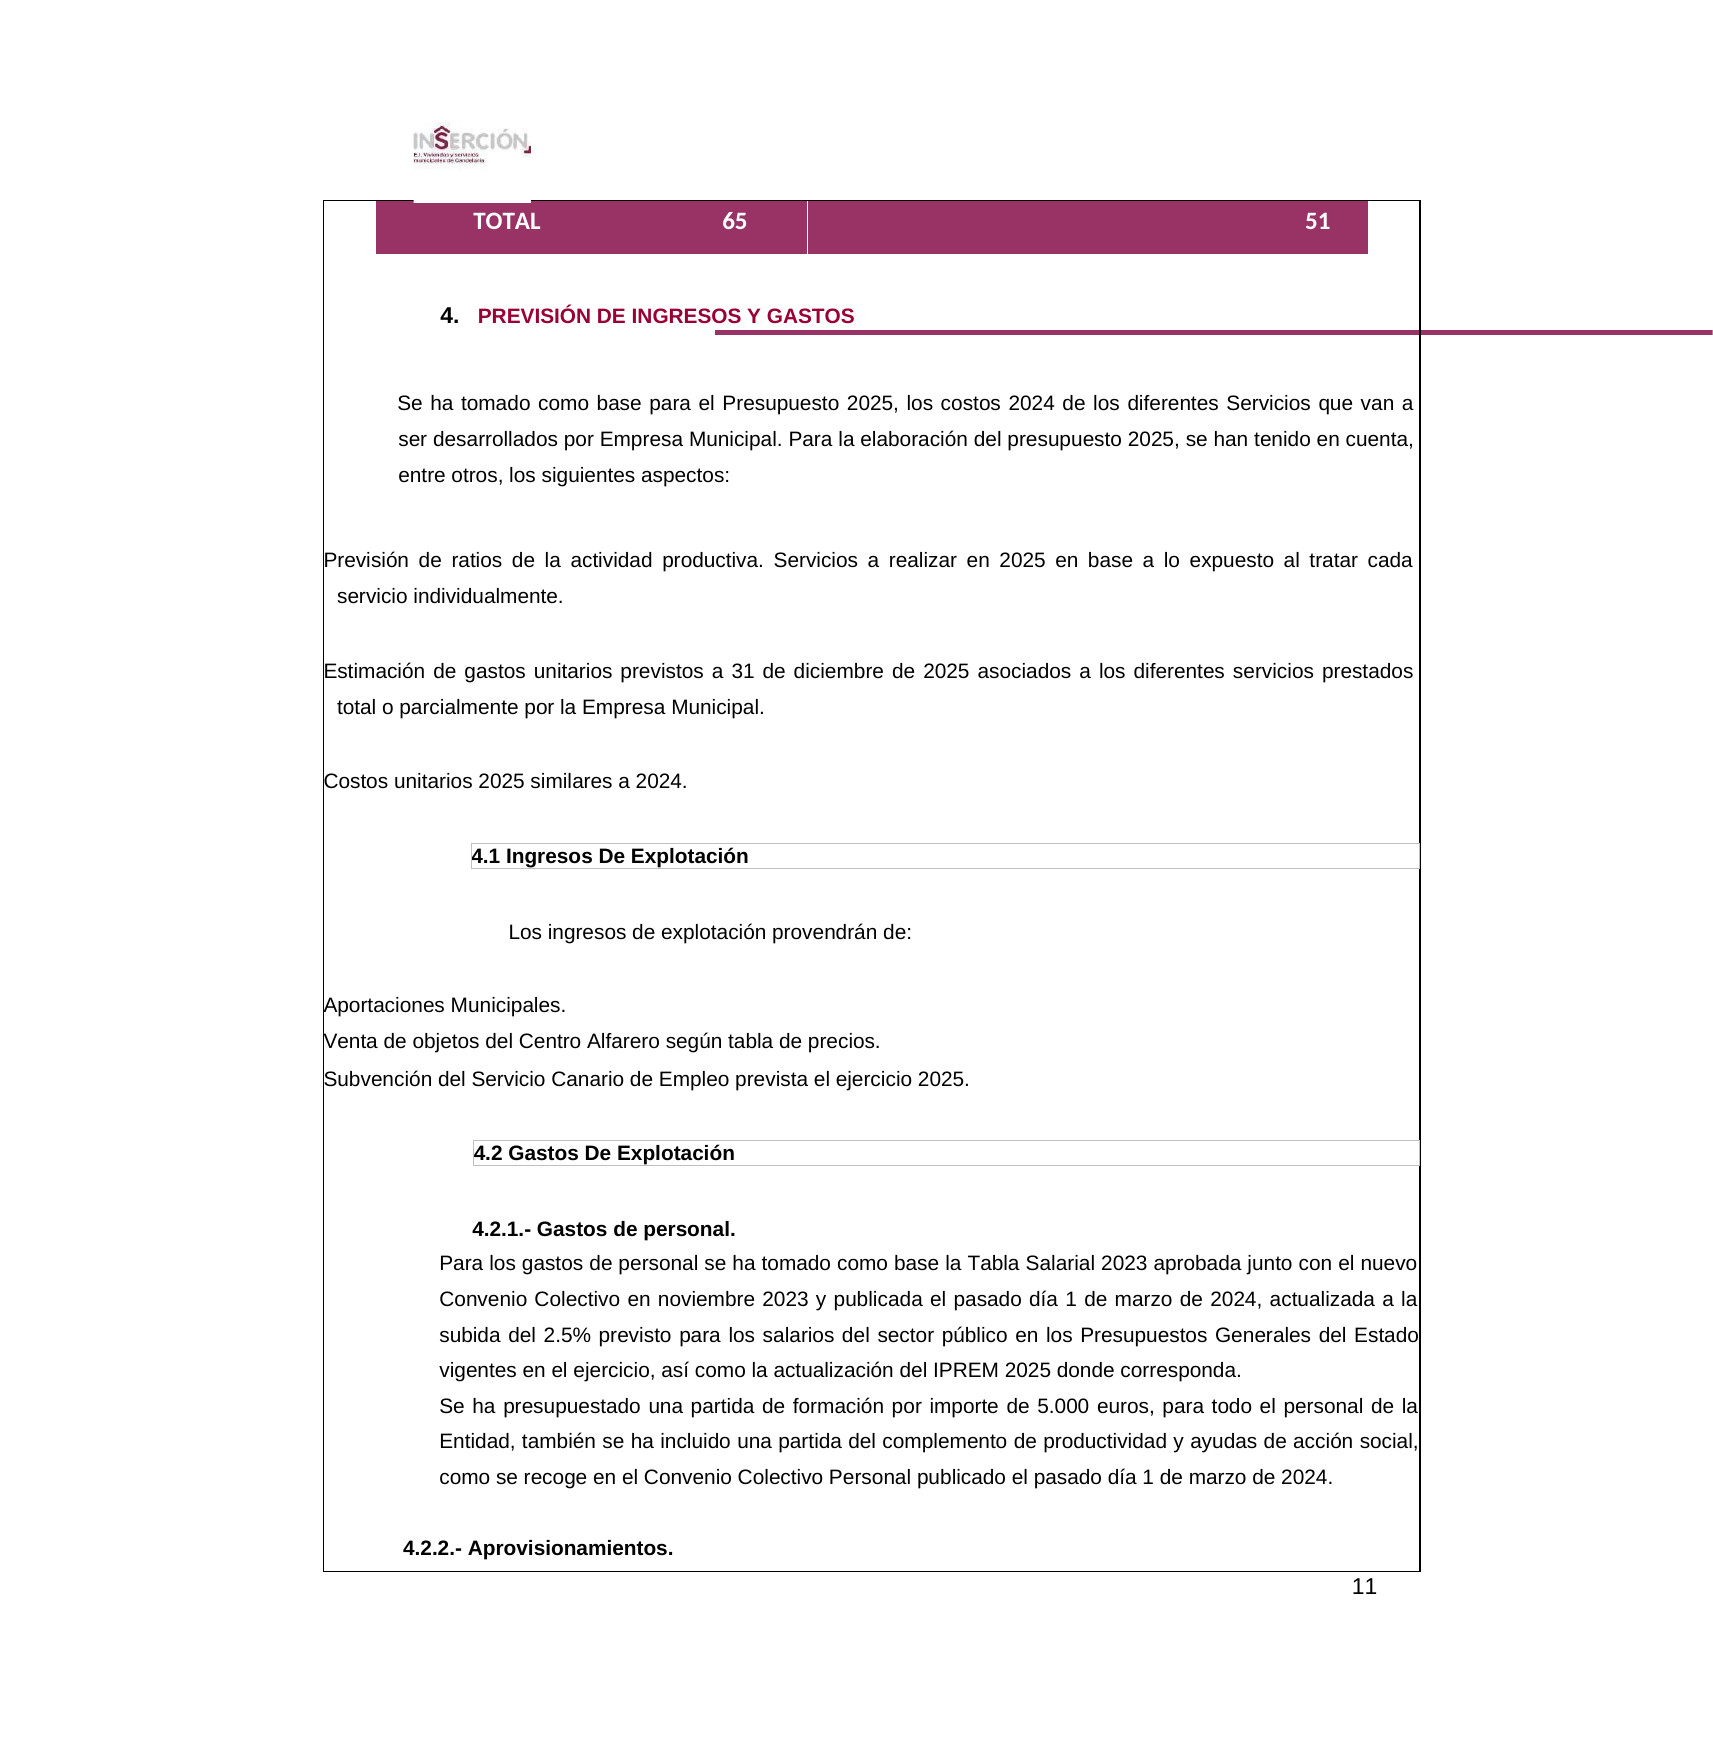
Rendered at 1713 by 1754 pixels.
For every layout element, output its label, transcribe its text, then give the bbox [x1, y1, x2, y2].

table_cell 51 [1279, 201, 1368, 254]
table_cell [808, 201, 918, 254]
table_cell [918, 201, 1279, 254]
table_cell 65 [674, 201, 807, 254]
table_cell La Sra. Apoderada la Sra. Dña. Olivia C. Pérez Díaz, ceder la palabra al Sr. Interventor D. Nicolás Rojo Garnica y a Dña. Mónica Monserrat Yanes, con el fin de que expongan el contenido que se relaciona a continuación. PRESUPUESTO 2025 EMPRESA DE INSERCIÓN VIVIENDAS Y SERVICIOS MUNICIPALES DE CANDELARIA S.L. Página LA E.I. VIVIVENDAS Y SERVICIOS MUNICIPALES DE CANDELARIA SLU. 2 Vinculación e Inserción en el Sistema Social Relación de la E.I. y su Entidad Promotora Misión, Visión y Valores. OBJETIVOS PARA EL EJERCICIO 2025. 6 PLANTILLA DE PERSONAL 2025 INTEGRADA EN LOS SERVICIOS PERMANENTES 7 PREVISIÓN DE INGRESOS Y GASTOS: 11 Ingresos de Explotación Gastos de Explotación Cuenta de P y G 5.PLAN DE INVERSIONES. 14 6.PLAN FINANCIERO. 14 ANEXO I: DESGLOSE DE PRESUPUESTO 2025. 15 ANEXO II: SUBVENCIONES DIRIGIDAS A LA INSERCIÓN SOCIOLABORAL. 16 E.I VIVIENDAS Y SERVICIOS MUNICIPALES DE CANDELARIA SLU La Empresa de Inserción Viviendas y Servicios Municipales de Candelaria S.L. es una entidad sin ánimo de lucro de ámbito local, que nace en el año 2007 con el fin de promover la inserción sociolaboral de personas que presenten especiales dificultades de acceso al mercado laboral. Siendo un modelo de economía social y solidaria, su misión es posibilitar el acceso al empleo normalizado de colectivos en situación de desventaja social o exclusión, en una estructura mercantil de producción de bienes y servicios de carácter no lucrativo. Ofreciendo itinerarios de formación e inserción, este modelo de empresa realiza actividades de mercado en diferentes sectores de manera autónoma y económicamente viable, creando empleo y oportunidades de acceso al mercado laboral, lo que supone un instrumento importante para la puesta en práctica de las políticas activas de empleo, al tratarse de una empresa que contribuye al desarrollo económico y al fomento del empleo en el Municipio de Candelaria. Vinculación e Inserción en el Sistema Social En el ámbito autonómico, la Sociedad Municipal Viviendas y Servicios Municipales de Candelaria S.L., es calificada como empresa de inserción el 14 de agosto de 2007, según la Orden 55/07 del Excmo. Sr. Consejero de Empleo, Industria y Comercio, el 20 de agosto de 2007 se notifica por el Subdirector de Promoción de la Economía Social del Servicio Canario de Empleo, la inscripción de la citada sociedad en el Libro de Inscripción de Empresas de Inserción, del Registro de Empresas de Inserción del Servicio Canario de Empleo, asignándole el número 8 bajo el asiento número 1. Desde el pasado año 2010, la Empresa de Inserción se integra en ADEICAN, la Asociación de Empresas de Inserción de Canarias, cuya misión es la promoción y defensa de los intereses de las empresas de inserción de Canarias y los de sus trabajadores, realizando para ello todo tipo de servicios y actividades orientadas hacia la promoción de estas empresas. La principal herramienta para lograr los objetivos es la divulgación y sensibilización social, el diálogo institucional en Administraciones Públicas, Organizaciones Empresariales, Sindicales y Financieras, y Universidad. Relación de la E.I. y su Entidad Promotora La entidad promotora de la EI Viviendas y Servicios municipales de Candelaria S.L. ha sido el Ayuntamiento de Candelaria, el cual promueve la constitución de dicha empresa de inserción con la finalidad de ofrecer oportunidades de acceso al empleo a personas que se encuentran excluidas o en riesgo de exclusión. La relación de la E.I. Viviendas y Servicios Municipales de Candelaria S.L. con su entidad promotora el Ayuntamiento de Candelaria, se puede estructurar en dos ámbitos. De forma regular corresponde la gestión, dirección y control de la empresa como sociedad mercantil, al Consejo de Administración. El Consejo de Administración de la E.I. ha sido elegido por el Pleno del Ayuntamiento de la Villa de Candelaria, de acuerdo con lo establecido en el ARTÍCULO ARTÍCULO 12.- DEL CONSEJO DE ADMINISTRACIÓN, de los Estatutos de la E.I. Viviendas y Servicios Municipales de Candelaria S.L., así como, en lo relativo a la Ley y Reglamento de Organización, Funcionamiento y Régimen Jurídico de las Corporaciones Locales (R.D. 2568/1986 de 28 de noviembre), y la Ley 25/1983 de 26 de diciembre, en la medida y condiciones fijadas en las mismas, y demás disposiciones complementarias y concordantes vigentes de aplicación. Las empresas de inserción son el puente entre los Servicios Sociales (exclusión) y las empresas ordinarias (inclusión), por lo que identificamos como partícipes directos, a los trabajadores y sus familias, y a los servicios sociales y las empresas. La prestación de las medidas de acompañamiento y apoyo individualizado, se ha concertado directamente con la propia empresa de inserción. El seguimiento de los procesos de inserción se coordina con los Servicios Sociales Municipales, a los efectos establecidos en el artículo 12, del Decreto 137/2009, de 20 de octubre. Las intervenciones que realizan las empresas de inserción reportan importantes beneficios en el entorno local en el que desarrollan sus actividades, por lo que también identificamos como partícipes indirectos a la sociedad en general. Nuestra Misión, Visión y Valores Esta Sociedad Empresarial se proyecta como un instrumento de economía social y solidaria esencial para el desarrollo del Municipio de Candelaria, estructura sobre la que pivota la actividad referida al mercado de trabajo, tanto de la oferta como de la demanda. Su estrategia responderá a criterios sociales, políticos y económicos, que proceden de su Junta General y de su Consejo de Administración. Se trata de una estructura creada por el Iltre Ayuntamiento de la Villa de Candelaria, con el fin de implementar un proceso de acompañamiento laboral, que se articula en torno a un itinerario de inserción sociolaboral, destinado a facilitar a la persona diferentes procesos que contribuyan a su incorporación al empleo ordinario, a través del ejercicio de un puesto de trabajo real, promovido de acuerdo a la adquisición de competencias. De ello se desprende nuestra Misión, Visión y Valores, de manera que: Nuestra Misión sea promover políticas activas de empleo en el Municipio de Candelaria, cualificando a las personas en situación de exclusión social, para que se integren en el mercado de trabajo ordinario, tras su permanencia temporal en la Empresa de Inserción. Nuestra Visión se basa en conseguir un municipio sostenible e igualitario a través de la promoción y creación de empleo. Contemplamos nuestros Valores en torno al compromiso con la institución y con el gasto público; eficacia en el trabajo y proximidad con las personas trabajadoras; aprendizaje constante, creatividad e innovación en la práctica profesional. Como en ocasiones anteriores queremos resaltar que la actuación de la empresa de inserción tiene en cuenta el potencial del gobierno local para liderar la acción que nos permita trabajar para la reducción del desempleo, el estímulo económico y la protección social de las personas que habiten en el municipio, así como la realización de propuestas a otras administraciones para la realización de posibles cambios legislativos que tengan en cuenta el valor y potencialidad de los gobiernos locales en la ejecución de dichas políticas activas de empleo, hecho que adquiere esencial relevancia en Candelaria. OBJETIVOS PARA EL EJERCICIO 2025 El Ejercicio 2025 supone el decimoctavo año en el desarrollo de las actividades de inserción sociolaboral, a través de la Empresa de Inserción. Las líneas de actuación en este ejercicio están basadas en dos pilares fundamentales, posibilitar el acceso al empleo normalizado de colectivos en situación de desventaja social o exclusión y, mejorar la prestación de los servicios con la máxima eficiencia. Los objetivos que se marca la Empresa de Inserción para 2025 son: Lograr que las personas en situación de exclusión social se integren en el mercado de trabajo ordinario, tras su permanencia temporal en la Empresa de Inserción. Facilitar a los trabajadores contratados el acceso a la formación y a la orientación, a través de un proceso de inclusión sociolaboral, que contemple las acciones y medidas que se establecen en el Decreto 137/2009, de 20 de octubre. Aplicar itinerarios de inserción sociolaboral en función de los criterios que establezcan los Servicios Sociales Públicos competentes y los Servicios Públicos de Empleo, con el objetivo de promover su integración en el mercado laboral ordinario, definiendo las medidas de intervención y acompañamiento que sean necesarias. Resolver problemáticas específicas derivadas de la situación de exclusión que dificultan a la persona un normal desarrollo de su itinerario en la empresa de inserción. Mantener en cómputo anual, desde su calificación, un porcentaje de trabajadores en proceso de inserción, de al menos el cincuenta por ciento del total de la plantilla a partir del cuarto año, que exige la legislación vigente. Dar cumplimiento a las obligaciones derivadas de la calificación de empresa de inserción, de acuerdo al Decreto 137/2009, de 20 de octubre, sin perjuicio de lo previsto en el artículo 9.3 de la Ley 44/2007, de 13 de diciembre. Gestionar con criterios de eficacia y eficiencia los servicios que le han sido encomendados. Tratar cada servicio como centro de costo beneficio, con su propio presupuesto y cuenta interna de resultados y orientado al ajuste presupuestario. Llevar a cabo proyectos y/o iniciativas que favorezcan la creación de empleo y ayuden al desarrollo económico del Municipio, generando la máxima conexión de las iniciativas de inserción con las empresas tradicionales. PLANTILLA DE PERSONAL 2025 INTEGRADA EN LOS SERVICIOS PERMANENTES La Ley 44/2007, en su artículo 2, especifica que se considerarán personas susceptibles de incorporarse a una empresa de inserción con el objeto de iniciar un proceso de inclusión sociolaboral, aquellas personas en situación de exclusión social desempleadas e inscritas en los Servicios Públicos de Empleo y que hayan suscrito un convenio de inserción, donde la situación de exclusión de las personas pertenecientes a los colectivos a los que se hace referencia deberá ser acreditada por los Servicios Sociales Públicos competentes. Entre estos colectivos sociales se encuentran los siguientes: Perceptores de Rentas Mínimas de Inserción, o cualquier otra prestación de igual o similar naturaleza, según la denominación adoptada en cada Comunidad Autónoma, así como los miembros de la unidad de convivencia beneficiarios de ellas. Personas que no puedan acceder a las prestaciones a las que se hace referencia en el párrafo anterior. Jóvenes mayores de dieciocho años y menores de treinta, procedentes de Instituciones de Protección de Menores. Personas con problemas de drogodependencia u otros trastornos adictivos que se encuentren en proceso de rehabilitación o reinserción social. Internos de centros penitenciarios cuya situación penitenciaria les permita acceder a un empleo y cuya relación laboral no esté incluida en el ámbito de aplicación de la relación laboral especial regulada en el artículo 1 del Real Decreto 782/2001, de 6 de julio, así como liberados condicionales y ex reclusos Menores internos incluidos en el ámbito de aplicación de la Ley Orgánica 5/2000, de 12 de enero, reguladora de la responsabilidad penal de los menores, cuya situación les permita acceder a un empleo y cuya relación laboral no esté incluida en el ámbito de aplicación de la relación laboral especial a que se refiere el artículo 53.4 del Reglamento de la citada Ley, aprobado por el Real Decreto 1.774/2004, de 30 de julio, así como los que se encuentran en situación de libertad vigilada y los ex internos. Personas procedentes de centros de alojamiento alternativo autorizados por las Comunidades Autónomas y las ciudades de Ceuta y Melilla. Personas procedentes de servicios de prevención e inserción social autorizados por las Comunidades Autónomas y las ciudades de Ceuta y Melilla. Para el Ejercicio 2025 la plantilla de personal de la Empresa de Inserción se integra en la implementación de los servicios encomendados, de acuerdo al número de puestos y el número de personas que ocupan esos puestos, que se prevén necesarias para alcanzar los objetivos trazados en dicho ejercicio. Ello implica llevar a cabo una descripción de la relación ordenada de los puestos y empleados, en torno a la implementación de los servicios. Es necesario puntualizar que la plantilla de personal representa también el gasto de personal, el cual supone el 94,72 % de la previsión de gastos integrados en este presupuesto anual 2025. PREVISIÓN DE INGRESOS Y GASTOS Se ha tomado como base para el Presupuesto 2025, los costos 2024 de los diferentes Servicios que van a ser desarrollados por Empresa Municipal. Para la elaboración del presupuesto 2025, se han tenido en cuenta, entre otros, los siguientes aspectos: Previsión de ratios de la actividad productiva. Servicios a realizar en 2025 en base a lo expuesto al tratar cada servicio individualmente. Estimación de gastos unitarios previstos a 31 de diciembre de 2025 asociados a los diferentes servicios prestados total o parcialmente por la Empresa Municipal. Costos unitarios 2025 similares a 2024. 4.1 Ingresos De Explotación Los ingresos de explotación provendrán de: Aportaciones Municipales. Venta de objetos del Centro Alfarero según tabla de precios. Subvención del Servicio Canario de Empleo prevista el ejercicio 2025. 4.2 Gastos De Explotación 4.2.1.- Gastos de personal. Para los gastos de personal se ha tomado como base la Tabla Salarial 2023 aprobada junto con el nuevo Convenio Colectivo en noviembre 2023 y publicada el pasado día 1 de marzo de 2024, actualizada a la subida del 2.5% previsto para los salarios del sector público en los Presupuestos Generales del Estado vigentes en el ejercicio, así como la actualización del IPREM 2025 donde corresponda. Se ha presupuestado una partida de formación por importe de 5.000 euros, para todo el personal de la Entidad, también se ha incluido una partida del complemento de productividad y ayudas de acción social, como se recoge en el Convenio Colectivo Personal publicado el pasado día 1 de marzo de 2024. 4.2.2.- Aprovisionamientos. Se han previsto aquellos aprovisionamientos de los Servicios a realizar por la Empresa Municipal de Inserción, en particular: compras del Centro Alfarero. 4.2.3.- Otros Gastos de Explotación. Al igual que en el caso anterior de Aprovisionamientos, se han anualizado los gastos asociados a los Servicios a realizar a lo largo de 2025. 4.2.4.- Amortización del inmovilizado. En el Presupuesto 2025 se han regularizado los activos a amortizar, detrayendo del cuadro de amortizaciones los activos ya amortizados. 4.3 Cuenta De Pérdidas Y Ganancias PLAN DE INVERSIONES Para el ejercicio 2025, se prevé compra de mobiliario para el Centro Alfarero por importe de 12.327 euros. PLAN FINANCIERO No hay prevista ninguna acción que conlleve un cambio en la posición financiera que tenemos en la actualidad. ANEXO I: DESGLOSE DE PRESUPUESTO 2025 POR CENTROS DE COSTOS ANEXO II: SUBVENCIONES DIRIGIDAS A LA INSERCIÓN SOCIOLABORAL, ANUALIDAD PREVISTA 2025 Expediente n.º: 237/2024 Informe de Intervención Procedimiento: Elaboración y Aprobación del Presupuesto 2025 Fecha Inicio: 04/06/2025 INFORME DE INTERVENCIÓN Asunto: Previsiones de ingresos y Gastos de la Sociedad Mercantil de Viviendas y Servicios Municipales de Candelaria SL del ejercicio 2025 Las Previsiones de Ingresos y Gastos de la Sociedad Mercantil de Viviendas y Servicios Municipales de Candelaria SL, para el ejercicio 2025, ascienden a un importe de 1.554.896,80 Euros en el lado de los ingresos y de los gastos, frente a los 1.258.897,42 Euros en el lado de los ingresos y los gastos, del ejercicio 2024, un 23,5 de crecimiento, señalando a continuación, los aspectos más relevantes de las citadas previsiones de ingresos y gastos: PRIMERO: El artículo 162 del Real Decreto Legislativo 2/2004 de 5 de marzo, por el que se aprueba el Texto Refundido de la Ley Reguladora de las Haciendas Locales, señala que las previsiones de ingresos y gastos de las sociedades mercantiles cuyo capital social pertenezca íntegramente a la entidad local, se integran en el Presupuesto General de la Entidad Local, dando lugar, para integrarse como anexo del presupuesto, al Estado de Consolidación del presupuesto de la propia entidad con el estado de previsión de su sociedad mercantil, de conformidad con el artículo 166, apartado c) del Real Decreto Legislativo 2/2004 del Real Decreto Legislativo 2/2004 de 5 de marzo. El artículo 168 de la citada norma, señala que las sociedades mercantiles, incluso de aquéllas en cuyo capital sea mayoritaria la participación de la entidad local, remitirán a ésta, antes del día 15 de septiembre de cada año, sus previsiones de gastos e ingresos, a través del cual, el presidente de la entidad formará el presupuesto general y lo remitirá, informado por la Intervención y con los anexos y documentación complementaria detallados, al Pleno de la corporación antes del día 15 de octubre para su aprobación, enmienda o devolución, siendo el acuerdo de aprobación único, no pudiendo aprobarse ninguno de ellos separadamente. El presupuesto general, definitivamente aprobado, será insertado en el boletín oficial de la corporación, para su entrada en vigor. SEGUNDO: Los servicios que tiene encomendado la Sociedad Mercantil de Viviendas y Servicios Municipales de Candelaria SL, hasta el momento presente, son los siguientes: 1.- Atención Sociosanitaria a Personas a Domicilio (Parcial). 2.- Actividades de Conserjería en Edificios Municipales y Limpieza interior de inmuebles municipales y equipamiento urbano (Parcial). 3.- Centro Alfarero. TERCERO: La evolución de ingresos y gastos, en los últimos años, de la Sociedad Municipal, se detalla a continuación: Vemos que hay una subida del 23,5 % de los ingresos, motivado por la mayor aportación del Servicio Canario de Empleo (53 %) y en menor medida, del Ayuntamiento de Candelaria (5,7 %). Comparando las previsiones de ingresos con los ingresos reales de los ejercicios 2023 y 2024: En cuanto a los Gastos, destacamos el siguiente desglose: Comparando las previsiones de gastos con los gastos reales de los ejercicios 2023 y 2024, tenemos: Hay que señalar que se incrementa la plantilla de trabajadores en once trabajadores hasta los 65, de los que 51, son de inserción, conforme el siguiente esquema: 1.- Administración: 4 plazas, siendo una de inserción (igual que en el anterior). 2.- Servicio de Ayuda a Domicilio: 25 plazas, siendo 20 de inserción (siete más que en 2025). 3.- Limpieza y Conserjería: 33 plazas, con 29 plazas de inserción (cuatro más que en el 2022). 4.- Centro Alfarero: 3 plazas, con una de inserción (igual que en anterior). Asimismo, hay que señalar que con la Ley 44/2007 de 13 de diciembre, por el que se regula el régimen de las empresas de inserción, en su artículo cuarto, dispone que estas empresas tienen por objeto la integración y formación sociolaboral de personas en situación de exclusión social como tránsito al empleo ordinario, señalando en su artículo quinto, que no pueden realizar actividades económicas distintas a las de su objeto social, y que cumplan un porcentaje de trabajadores en proceso de inserción, cualquiera que sea la modalidad de contratación, de al menos el treinta por ciento durante los primeros tres años de actividad y de al menos el cincuenta por ciento del total de la plantilla a partir del cuarto año, no pudiendo ser el número de aquellos inferior a dos. Es decir, que a partir de agosto de 2010, se ha de cumplir una plantilla de personal de las que el 50 por 100 es de inserción. CUARTO: Se presenta, en materia de gastos, el siguiente desglose por centros: QUINTO Se presenta desglose del presupuesto, de cada uno de los servicios encomendados por la empresa de inserción, que pone de manifiesto que ningún servicio prestado es deficitario, representando el servicio de Limpieza y Conserjería, el 39,2 % del gasto total; la Ayuda a Domicilio, el 55,4 % y el Centro Alfarero, el 5,4 %. SEXTO: Los importes recogidos en las Previsiones de Ingresos y Gastos se consolidarán con los del Presupuesto de la Entidad Local y de la Entidad Pública Empresarial, procediéndose a practicar eliminaciones por el importe de correspondiente a la subvención del Ayuntamiento. SÉPTIMO: En cuanto al cumplimiento del principio de estabilidad presupuestaria, el artículo 4, apartado segundo, del Real Decreto 1463/2007, de 2 de noviembre, por el que se aprueba el reglamento de desarrollo de la Ley 18/2001, de 12 de diciembre, de Estabilidad Presupuestaria, en su aplicación a las entidades locales, señala que las sociedades mercantiles dependientes de las entidades locales, aprobarán, ejecutarán y liquidarán sus respectivos presupuestos o aprobarán sus respectivas cuentas de pérdidas y ganancias en situación de equilibrio financiero, de acuerdo con los criterios del plan de contabilidad que les sea de aplicación. En su artículo 24, apartado primero, se considerará que dichas entidades se encuentran en situación de desequilibrio financiero cuando, de acuerdo con los criterios del plan de contabilidad que les resulte aplicable, incurran en pérdidas cuyo saneamiento requiera la dotación de recursos no previstos en el escenario de estabilidad de la entidad Local a quien corresponda aportarlos. La situación de desequilibrio se deducirá de los estados de previsión de gastos e ingresos y conllevará la elaboración, de un plan de saneamiento para corregir el desequilibrio, entendiendo por tal que la entidad elimine pérdidas o aporte beneficios en el plazo de tres años. En este sentido, para saber si la Sociedad Municipal debe consolidarse con la Entidad Local para verificar que se cumple el principio de estabilidad presupuestaria, hay que delimitar el concepto de Administración Pública, que según el SEC 10, se basa en criterios económicos y no jurídicos: es el comportamiento económico lo que caracteriza el sector de las Administraciones Públicas, no la forma jurídica de las unidades que lo integran, de ahí que el concepto de Administraciones Públicas en contabilidad nacional no tiene por qué coincidir con el concepto de Administración pública según nuestro ordenamiento jurídico. De acuerdo con los criterios del SEC 10, para conocer si una determinada entidad debe o no clasificarse en el sector de las Administraciones Públicas, deben verificarse los siguientes pasos: Debe ser una entidad institucional, esto es, debe tener autonomía de decisión en el ejercicio de su función principal y, además, disponer de contabilidad completa. Debe ser una unidad institucional pública, lo que implica que todas las entidades con personalidad jurídica diferenciada que adopten forma de derecho público son unidades institucionales públicas y, que en caso de las sociedades, serán unidades públicas si están sometidas al control de otras unidades públicas, es decir, que su capital pertenezca en más de un cincuenta por ciento a una o varias unidades públicas ( en el caso de las Fundaciones, serán unidades institucionales públicas si su órgano de gobierno y representación, el Patronato, está controlado por las Administraciones Públicas, por nombrar a la mayor parte de los patronos o disponer de la mayoría de los derechos de voto en el Patronato). Debe ser una unidad institucional pública no de mercado, por lo que quedan al margen, las unidades públicas que realicen actividades comerciales y vendan productos y / o presten servicios percibiendo precios económicamente significativos, es decir que las ventas cubran al menos el cincuenta por ciento de sus costes de producción. Las unidades públicas financiadas a través de impuestos o de transferencias, independientemente de la actividad realizada, se incluirán en el sector de las Administraciones Públicas. Si por el contrario reciben tasas de los usuarios por la prestación de determinados servicios, a efectos de la contabilidad nacional, deben tratarse como ventas, si la entidad realizada una actividad o servicio real y los pagos guardan relación con los costes de la prestación del servicio, en caso contrario, serían impuestos. En los supuestos en los que el principal cliente de una empresa pública, es una Administración Pública, si los pagos de éste son transferencias y constituyen la principal fuente de ingresos, la empresa pública debe considerarse como otra Administración Pública, pero si los pagos son consecuencia de ventas de la empresa pública, hay que aplicar la regla del cincuenta por ciento, que compara las ventas ( ingresos de mercado ) con los costes de producción, de tal manera que si las ventas son mayores que el cincuenta por ciento de los costes de producción, la empresa pública es un productor de mercado y estaría excluida del sector de las Administraciones Públicas. Si las venta son inferiores al cincuenta por ciento de los costes de producción, la unidad pública es un productor no de mercado y la unidad quedaría clasificada dentro del sector de las Administraciones Públicas. A efectos de formar parte de las ventas de acuerdo con la regla del cincuenta por ciento, sería el importe neto de la cifra de negocios, integrado por ventas y prestaciones de servicios, ingresos accesorios que procedan de una actividad productiva y el aumento o disminución de las existencias de productos terminados o en curso. Por el contrario, forma parte de los costes de producción, la remuneración de asalariados, los consumos intermedios, los impuestos sobre la producción. En el caso concreto de la Sociedad Mercantil de Viviendas y Servicios Municipales de Candelaria SL, para el ejercicio 2025, para verificar la norma del 50 por 100, tenemos las siguientes previsiones: INGRESOS: Importe Neto de la Cifra de Negocios: 7.000,00 Euros. Otros Ingresos de Actividad: 1.547.896,80 Euros. Ventas: 7.000,00 Euros (No se han incluido otros ingresos de actividad ya que no tienen la consideración de ventas del mercado, ya que son transferencias y no pagos realizados por el Ayuntamiento y Servicios Canario de Empleo). GASTOS Gastos Personal: 1..472.907,28 Euros. Aprovisionamientos: 2.000,00 Euros. Otros Gastos de Explotación: 69.800,98 Euros. Amortización Inmovilizado: 10.188,54 Euros. Costes de Producción: 1.554.896,80 Euros El Ratio da un porcentaje del 0,45 %, por lo que la Sociedad Mercantil de Viviendas y Servicios Municipales de Candelaria SL, es una Administración Pública en la Contabilidad Nacional. En materia de personal, se mantiene la plantilla de personal, incluida la que es de inserción. La empresa, en este ámbito, se rige por el Texto Refundido del Estatuto de los Trabajadores, no siendo de aplicación el Texto Refundido del Estatuto Básico del Empleado Público, excepto que la contratación de la sociedad municipal, se someterá a los principios básicos de igualdad, mérito, capacidad y publicidad, sin perjuicio de su sometimiento a las limitaciones de crecimiento de las retribuciones establecidas en la Ley de Presupuestos Generales del Estado para cada ejercicio para el personal laboral del sector público estatal. En materia de contratación, de conformidad con el artículo tercero de la Ley de Contratos del Sector Público, estas sociedades, no tienen la consideración de Administraciones Públicas, pero si de poderes adjudicadores, a efectos de esta Ley, que incluyen los siguientes entes, organismos y entidades. Conclusiones 1.- Se detallan los gastos por centros de coste a efectos de verificar el déficit de cada uno de los diferentes servicios que presta la empresa, manteniéndose en equilibrio. 2.- Se incrementa de la plantilla de personal, que deberá someterse a las prescripciones de la Ley de presupuestos, la Ley 44/2007 de las empresas de inserción, el Texto Refundido del Estatuto de los Trabajadores y, en algunos preceptos, del Texto Refundido del Estatuto Básico del Empleado Público. 3.- Se cumple el principio de estabilidad. 4.- Las previsiones de la empresa deberá consolidarse con el presupuesto municipal, realizándose un ajuste negativo de 822.933,06 Euros Finalizada la exposición de Dña. Mónica Monserrat Yanes Delgado y D. Nicolás Rojo Garnica, toma la palabra Dña. Olivia C. Pérez Díaz y pregunta si hay alguna cuestión relativa sobre este punto. No habiéndose producido ninguna otra intervención de los miembros presentes, se somete el punto a votación quedando APROBADO POR: VOTACIÓN DE LA JUNTA GENERAL EXTRAORDINARIA 8 VOTOS A FAVOR: 1 de Dña. Mª Concepción Brito Núñez, Alcaldesa-Presidenta del Ayuntamiento de la Villa de Candelaria, por delegación de voto en Dña. Olivia Concepción Pérez Díaz. 1 de Dña. Olivia Concepción Pérez Día, Concejala Delegada de Servicios Sociales, Igualdad y Sanidad. 1 de Dña. Angela Cruz Perera, Concejala del Grupo Mixto. 1 de Dña. Mónica Monserrat Yanes Delgado Concejala de Atención y Participación Ciudadana y Empresas 1 de Doña Margarita Eva Tendero, Concejala de Desarrollo Rural y Pesquero, Medio Ambiente Natural, Educación y Juventud Municipales. 1 de D. José Francisco Pinto Ramos Concejal del Gabinete de Alcaldía , Relaciones Institucionales, Protocolo, Régimen Interior y Cementerios. 1 de Dña. María del Carmen Clemente Díaz, Concejala de Comercio, Consumo y Turismo. 1 de D. Jorge Baute Delgado, Concejal de Obras Públicas, Servicios Públicos, Transporte y Accesibilidad. ACUERDO DE LA JUNTA GENERAL EXTRAORDINARIA Primero.-Aprobación del Presupuesto 2025 de la E.I. Viviendas y Servicios Municipales de Candelaria S.L., sin modificaciones. Segundo.- Dar traslado del acuerdo que se adopte a la Corporación a los efectos Oportunos. [324, 201, 1419, 1571]
table_cell TOTAL [376, 201, 674, 254]
